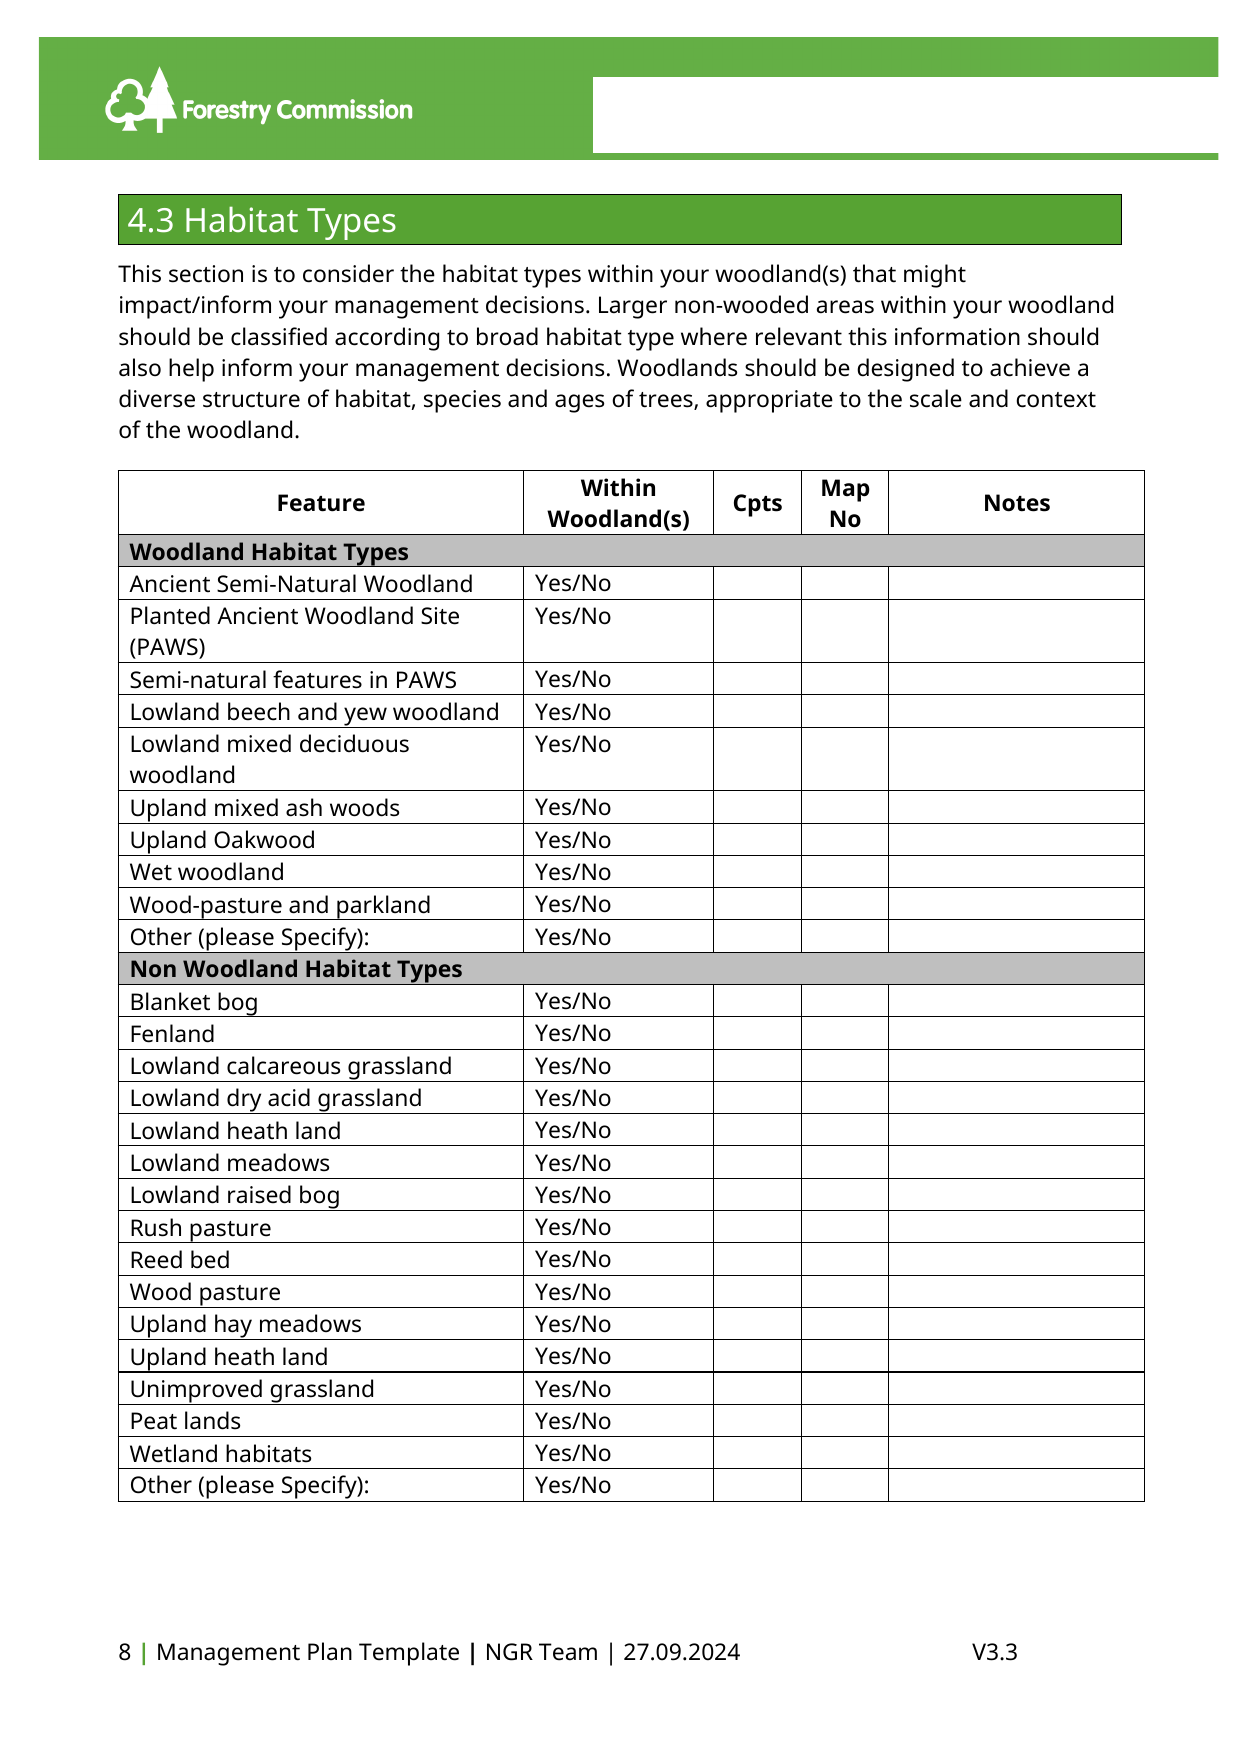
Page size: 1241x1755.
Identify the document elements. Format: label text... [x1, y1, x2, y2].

text This section is to consider the habitat types within your woodland(s) that might impact/inform your management decisions. Larger non-wooded areas within your woodland should be classified according to broad habitat type where relevant this information should also help inform your management decisions. Woodlands should be designed to achieve a diverse structure of habitat, species and ages of trees, appropriate to the scale and context of the woodland. [118, 258, 1122, 445]
table_cell [889, 1373, 1144, 1404]
table_cell [714, 824, 801, 855]
table_cell Upland hay meadows [119, 1308, 523, 1339]
table_cell Wood-pasture and parkland [119, 888, 523, 919]
table_cell [802, 1017, 888, 1048]
table_cell [802, 985, 888, 1016]
table_cell [889, 1243, 1144, 1274]
table_cell Rush pasture [119, 1211, 523, 1242]
table_cell Yes/No [524, 1114, 713, 1145]
table_cell [802, 728, 888, 790]
table_cell [714, 1276, 801, 1307]
table_cell Yes/No [524, 663, 713, 694]
table_header Map No [802, 471, 888, 534]
table_cell [802, 1405, 888, 1436]
table_cell Yes/No [524, 1469, 713, 1501]
table_cell [889, 1340, 1144, 1371]
table_cell [714, 1469, 801, 1501]
table_cell [714, 856, 801, 887]
table_cell Semi-natural features in PAWS [119, 663, 523, 694]
table_cell [889, 856, 1144, 887]
table_cell [802, 1211, 888, 1242]
table_cell [714, 1243, 801, 1274]
table_header Notes [889, 471, 1144, 534]
table_cell Lowland beech and yew woodland [119, 695, 523, 727]
table_cell [802, 1437, 888, 1468]
table_cell Yes/No [524, 728, 713, 790]
table_cell [889, 1146, 1144, 1178]
table_header Feature [119, 471, 523, 534]
table_cell [889, 1405, 1144, 1436]
table_cell Other (please Specify): [119, 920, 523, 952]
table_cell [889, 1017, 1144, 1048]
table_header Within Woodland(s) [524, 471, 713, 534]
table_cell [714, 1373, 801, 1404]
table_header Cpts [714, 471, 801, 534]
table_cell [889, 663, 1144, 694]
table_cell Ancient Semi-Natural Woodland [119, 567, 523, 598]
table_cell Yes/No [524, 1211, 713, 1242]
table_cell [889, 695, 1144, 727]
table_cell Yes/No [524, 1308, 713, 1339]
table_cell Upland mixed ash woods [119, 791, 523, 822]
table_cell [889, 600, 1144, 662]
table_cell Lowland mixed deciduous woodland [119, 728, 523, 790]
table_cell [889, 1308, 1144, 1339]
table_cell Wood pasture [119, 1276, 523, 1307]
table_cell Upland Oakwood [119, 824, 523, 855]
table_cell [889, 824, 1144, 855]
table_cell Yes/No [524, 1437, 713, 1468]
table_cell Yes/No [524, 695, 713, 727]
table_cell [889, 1437, 1144, 1468]
table_cell Yes/No [524, 824, 713, 855]
table_cell Yes/No [524, 1017, 713, 1048]
table_cell Non Woodland Habitat Types [119, 953, 1144, 984]
table_cell [714, 695, 801, 727]
table_cell Yes/No [524, 1179, 713, 1210]
table_cell Woodland Habitat Types [119, 535, 1144, 566]
table_cell Lowland heath land [119, 1114, 523, 1145]
table_cell Blanket bog [119, 985, 523, 1016]
table_cell Yes/No [524, 985, 713, 1016]
table_cell [889, 1211, 1144, 1242]
table_cell [714, 888, 801, 919]
table_cell [714, 567, 801, 598]
table_cell Fenland [119, 1017, 523, 1048]
table_cell [714, 985, 801, 1016]
table_cell [889, 985, 1144, 1016]
table_cell [714, 791, 801, 822]
table_cell Yes/No [524, 888, 713, 919]
table_cell [802, 1082, 888, 1113]
table_cell [714, 1437, 801, 1468]
table_cell Wetland habitats [119, 1437, 523, 1468]
table_cell Yes/No [524, 600, 713, 662]
table_cell Yes/No [524, 1405, 713, 1436]
table_cell Lowland raised bog [119, 1179, 523, 1210]
table_cell [802, 1050, 888, 1081]
table_cell [802, 1373, 888, 1404]
table_cell [802, 600, 888, 662]
table_cell Unimproved grassland [119, 1373, 523, 1404]
table_cell [889, 1082, 1144, 1113]
table_cell [889, 1179, 1144, 1210]
table_cell Yes/No [524, 920, 713, 952]
table_cell Lowland calcareous grassland [119, 1050, 523, 1081]
table_cell [802, 920, 888, 952]
table_cell Yes/No [524, 791, 713, 822]
table_cell Yes/No [524, 1276, 713, 1307]
table_cell Yes/No [524, 1340, 713, 1371]
table_cell Yes/No [524, 1146, 713, 1178]
table_cell [802, 1340, 888, 1371]
table_cell Reed bed [119, 1243, 523, 1274]
table_cell [889, 888, 1144, 919]
table_cell [714, 920, 801, 952]
table_cell [802, 824, 888, 855]
table_cell [802, 663, 888, 694]
table_cell Yes/No [524, 1373, 713, 1404]
table_cell Upland heath land [119, 1340, 523, 1371]
table_cell [802, 1243, 888, 1274]
table_cell [714, 1146, 801, 1178]
table_cell [889, 1276, 1144, 1307]
table_cell [802, 1308, 888, 1339]
table_cell [714, 600, 801, 662]
table_cell [714, 1405, 801, 1436]
table_cell Lowland meadows [119, 1146, 523, 1178]
table_cell [802, 1179, 888, 1210]
table_cell [714, 1017, 801, 1048]
table_cell [802, 1469, 888, 1501]
table_cell Wet woodland [119, 856, 523, 887]
table_cell [889, 791, 1144, 822]
table_cell Lowland dry acid grassland [119, 1082, 523, 1113]
table_cell [714, 1082, 801, 1113]
table_cell [714, 1050, 801, 1081]
table_cell [802, 888, 888, 919]
table_cell Yes/No [524, 1050, 713, 1081]
table_cell [889, 920, 1144, 952]
table_cell Yes/No [524, 856, 713, 887]
table_cell [889, 728, 1144, 790]
table_cell [714, 728, 801, 790]
table_cell [714, 1308, 801, 1339]
table_cell Yes/No [524, 567, 713, 598]
table_cell [802, 1114, 888, 1145]
table_cell Peat lands [119, 1405, 523, 1436]
table_cell Planted Ancient Woodland Site (PAWS) [119, 600, 523, 662]
table_cell [802, 1276, 888, 1307]
table_cell [714, 1340, 801, 1371]
table_cell [802, 1146, 888, 1178]
table_cell [889, 1114, 1144, 1145]
table_cell [889, 1469, 1144, 1501]
table_cell [802, 791, 888, 822]
table_cell [802, 695, 888, 727]
subtitle 4.3 Habitat Types [119, 195, 1121, 244]
table_cell [802, 567, 888, 598]
table_cell [802, 856, 888, 887]
table_cell Other (please Specify): [119, 1469, 523, 1501]
table_cell Yes/No [524, 1243, 713, 1274]
table_cell Yes/No [524, 1082, 713, 1113]
table_cell [714, 1211, 801, 1242]
table_cell [889, 567, 1144, 598]
table_cell [714, 663, 801, 694]
table_cell [889, 1050, 1144, 1081]
table_cell [714, 1114, 801, 1145]
table_cell [714, 1179, 801, 1210]
